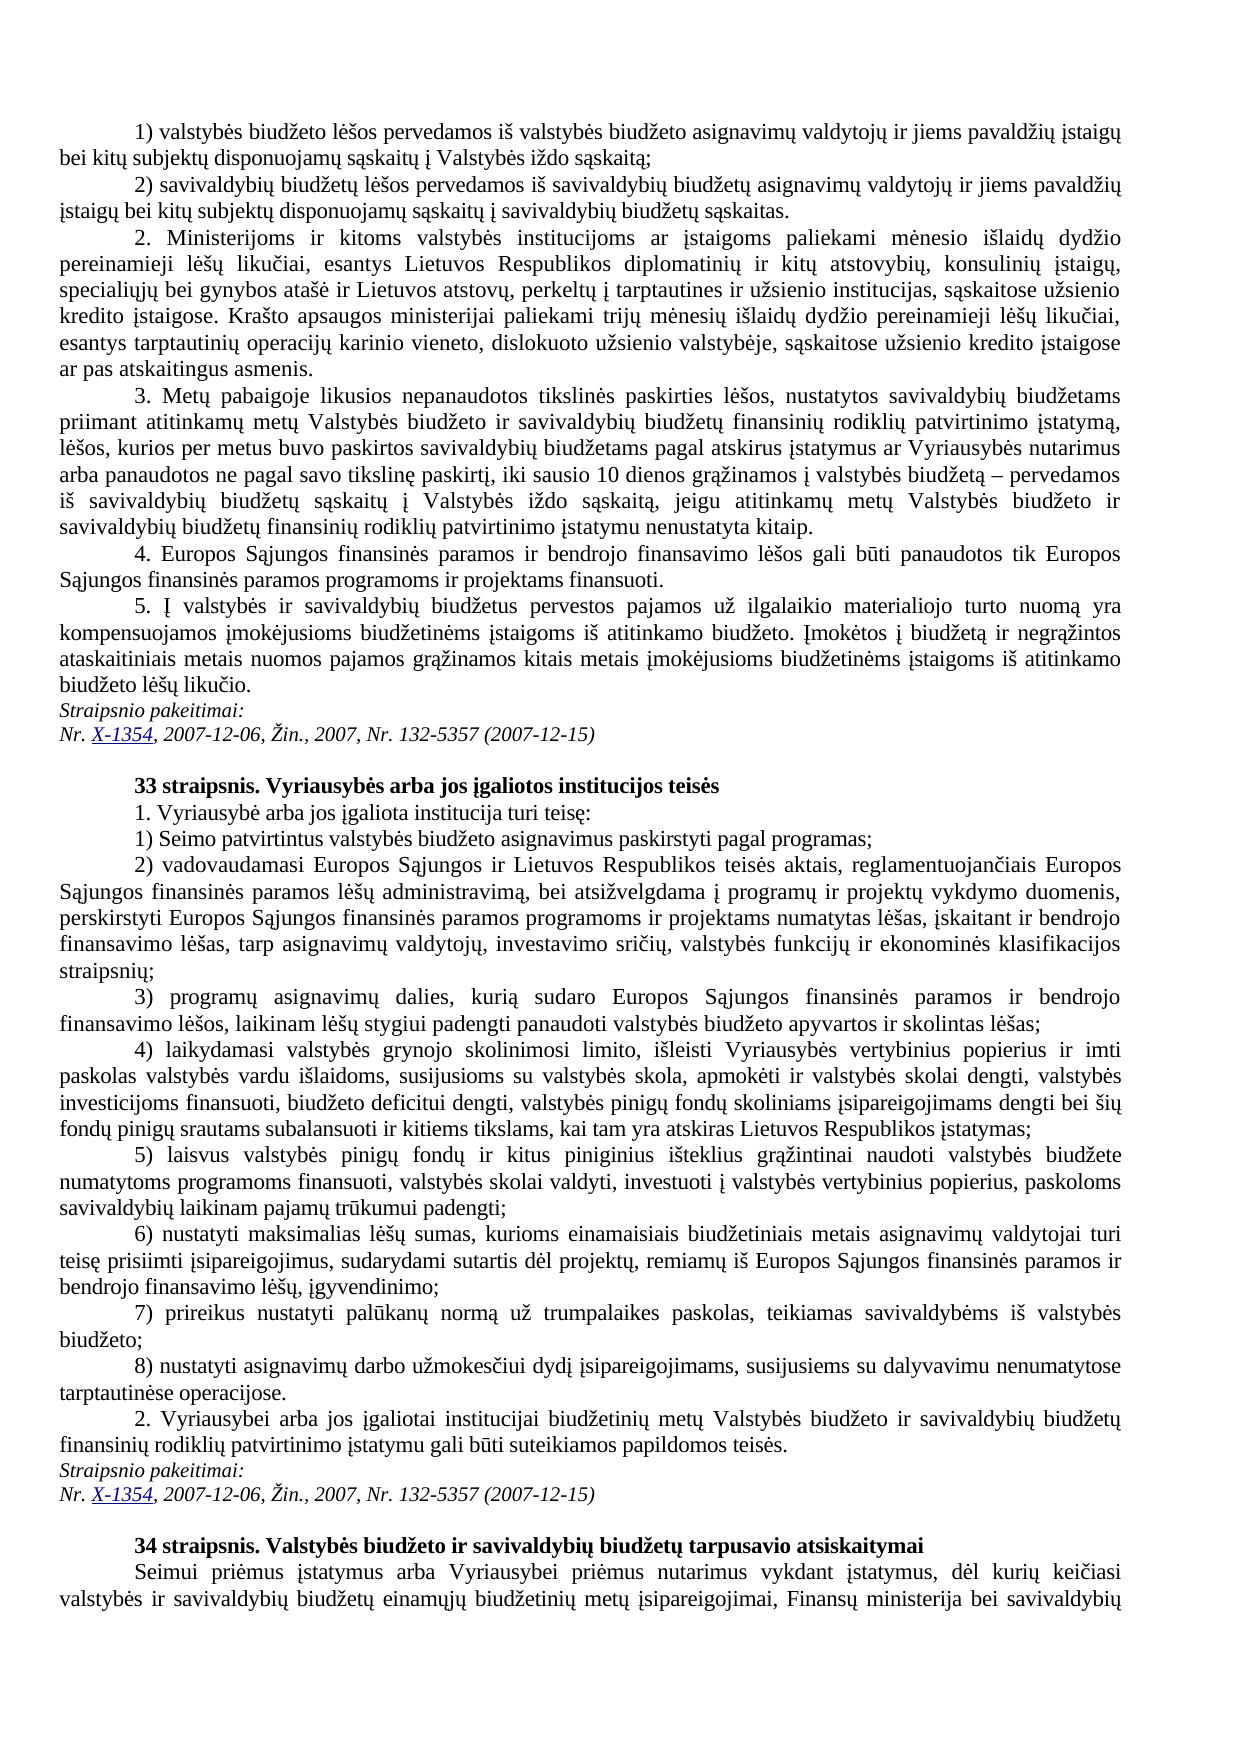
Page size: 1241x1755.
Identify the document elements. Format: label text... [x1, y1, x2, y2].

text 1. Vyriausybė arba jos įgaliota institucija turi teisę: [59, 799, 1122, 825]
text 2. Ministerijoms ir kitoms valstybės institucijoms ar įstaigoms paliekami mėnesio išlaidų dydžio pereinamieji lėšų likučiai, esantys Lietuvos Respublikos diplomatinių ir kitų atstovybių, konsulinių įstaigų, specialiųjų bei gynybos atašė ir Lietuvos atstovų, perkeltų į tarptautines ir užsienio institucijas, sąskaitose užsienio kredito įstaigose. Krašto apsaugos ministerijai paliekami trijų mėnesių išlaidų dydžio pereinamieji lėšų likučiai, esantys tarptautinių operacijų karinio vieneto, dislokuoto užsienio valstybėje, sąskaitose užsienio kredito įstaigose ar pas atskaitingus asmenis. [59, 223, 1122, 382]
text 3. Metų pabaigoje likusios nepanaudotos tikslinės paskirties lėšos, nustatytos savivaldybių biudžetams priimant atitinkamų metų Valstybės biudžeto ir savivaldybių biudžetų finansinių rodiklių patvirtinimo įstatymą, lėšos, kurios per metus buvo paskirtos savivaldybių biudžetams pagal atskirus įstatymus ar Vyriausybės nutarimus arba panaudotos ne pagal savo tikslinę paskirtį, iki sausio 10 dienos grąžinamos į valstybės biudžetą – pervedamos iš savivaldybių biudžetų sąskaitų į Valstybės iždo sąskaitą, jeigu atitinkamų metų Valstybės biudžeto ir savivaldybių biudžetų finansinių rodiklių patvirtinimo įstatymu nenustatyta kitaip. [59, 382, 1122, 540]
text 4) laikydamasi valstybės grynojo skolinimosi limito, išleisti Vyriausybės vertybinius popierius ir imti paskolas valstybės vardu išlaidoms, susijusioms su valstybės skola, apmokėti ir valstybės skolai dengti, valstybės investicijoms finansuoti, biudžeto deficitui dengti, valstybės pinigų fondų skoliniams įsipareigojimams dengti bei šių fondų pinigų srautams subalansuoti ir kitiems tikslams, kai tam yra atskiras Lietuvos Respublikos įstatymas; [59, 1036, 1122, 1141]
text Straipsnio pakeitimai: [59, 698, 1122, 722]
text 6) nustatyti maksimalias lėšų sumas, kurioms einamaisiais biudžetiniais metais asignavimų valdytojai turi teisę prisiimti įsipareigojimus, sudarydami sutartis dėl projektų, remiamų iš Europos Sąjungos finansinės paramos ir bendrojo finansavimo lėšų, įgyvendinimo; [59, 1220, 1122, 1299]
text Straipsnio pakeitimai: [59, 1458, 1122, 1482]
text 4. Europos Sąjungos finansinės paramos ir bendrojo finansavimo lėšos gali būti panaudotos tik Europos Sąjungos finansinės paramos programoms ir projektams finansuoti. [59, 540, 1122, 592]
text 1) valstybės biudžeto lėšos pervedamos iš valstybės biudžeto asignavimų valdytojų ir jiems pavaldžių įstaigų bei kitų subjektų disponuojamų sąskaitų į Valstybės iždo sąskaitą; [59, 118, 1122, 171]
text Nr. X-1354, 2007-12-06, Žin., 2007, Nr. 132-5357 (2007-12-15) [59, 722, 1122, 746]
text 5) laisvus valstybės pinigų fondų ir kitus piniginius išteklius grąžintinai naudoti valstybės biudžete numatytoms programoms finansuoti, valstybės skolai valdyti, investuoti į valstybės vertybinius popierius, paskoloms savivaldybių laikinam pajamų trūkumui padengti; [59, 1141, 1122, 1220]
text 2) vadovaudamasi Europos Sąjungos ir Lietuvos Respublikos teisės aktais, reglamentuojančiais Europos Sąjungos finansinės paramos lėšų administravimą, bei atsižvelgdama į programų ir projektų vykdymo duomenis, perskirstyti Europos Sąjungos finansinės paramos programoms ir projektams numatytas lėšas, įskaitant ir bendrojo finansavimo lėšas, tarp asignavimų valdytojų, investavimo sričių, valstybės funkcijų ir ekonominės klasifikacijos straipsnių; [59, 851, 1122, 983]
text 5. Į valstybės ir savivaldybių biudžetus pervestos pajamos už ilgalaikio materialiojo turto nuomą yra kompensuojamos įmokėjusioms biudžetinėms įstaigoms iš atitinkamo biudžeto. Įmokėtos į biudžetą ir negrąžintos ataskaitiniais metais nuomos pajamos grąžinamos kitais metais įmokėjusioms biudžetinėms įstaigoms iš atitinkamo biudžeto lėšų likučio. [59, 592, 1122, 698]
text 34 straipsnis. Valstybės biudžeto ir savivaldybių biudžetų tarpusavio atsiskaitymai [134, 1532, 1122, 1558]
text Nr. X-1354, 2007-12-06, Žin., 2007, Nr. 132-5357 (2007-12-15) [59, 1482, 1122, 1506]
text Seimui priėmus įstatymus arba Vyriausybei priėmus nutarimus vykdant įstatymus, dėl kurių keičiasi valstybės ir savivaldybių biudžetų einamųjų biudžetinių metų įsipareigojimai, Finansų ministerija bei savivaldybių [59, 1558, 1122, 1611]
text 2. Vyriausybei arba jos įgaliotai institucijai biudžetinių metų Valstybės biudžeto ir savivaldybių biudžetų finansinių rodiklių patvirtinimo įstatymu gali būti suteikiamos papildomos teisės. [59, 1405, 1122, 1458]
text 2) savivaldybių biudžetų lėšos pervedamos iš savivaldybių biudžetų asignavimų valdytojų ir jiems pavaldžių įstaigų bei kitų subjektų disponuojamų sąskaitų į savivaldybių biudžetų sąskaitas. [59, 171, 1122, 223]
text 3) programų asignavimų dalies, kurią sudaro Europos Sąjungos finansinės paramos ir bendrojo finansavimo lėšos, laikinam lėšų stygiui padengti panaudoti valstybės biudžeto apyvartos ir skolintas lėšas; [59, 983, 1122, 1036]
text 8) nustatyti asignavimų darbo užmokesčiui dydį įsipareigojimams, susijusiems su dalyvavimu nenumatytose tarptautinėse operacijose. [59, 1352, 1122, 1405]
text 1) Seimo patvirtintus valstybės biudžeto asignavimus paskirstyti pagal programas; [59, 825, 1122, 851]
text 33 straipsnis. Vyriausybės arba jos įgaliotos institucijos teisės [59, 772, 1122, 799]
text 7) prireikus nustatyti palūkanų normą už trumpalaikes paskolas, teikiamas savivaldybėms iš valstybės biudžeto; [59, 1299, 1122, 1352]
